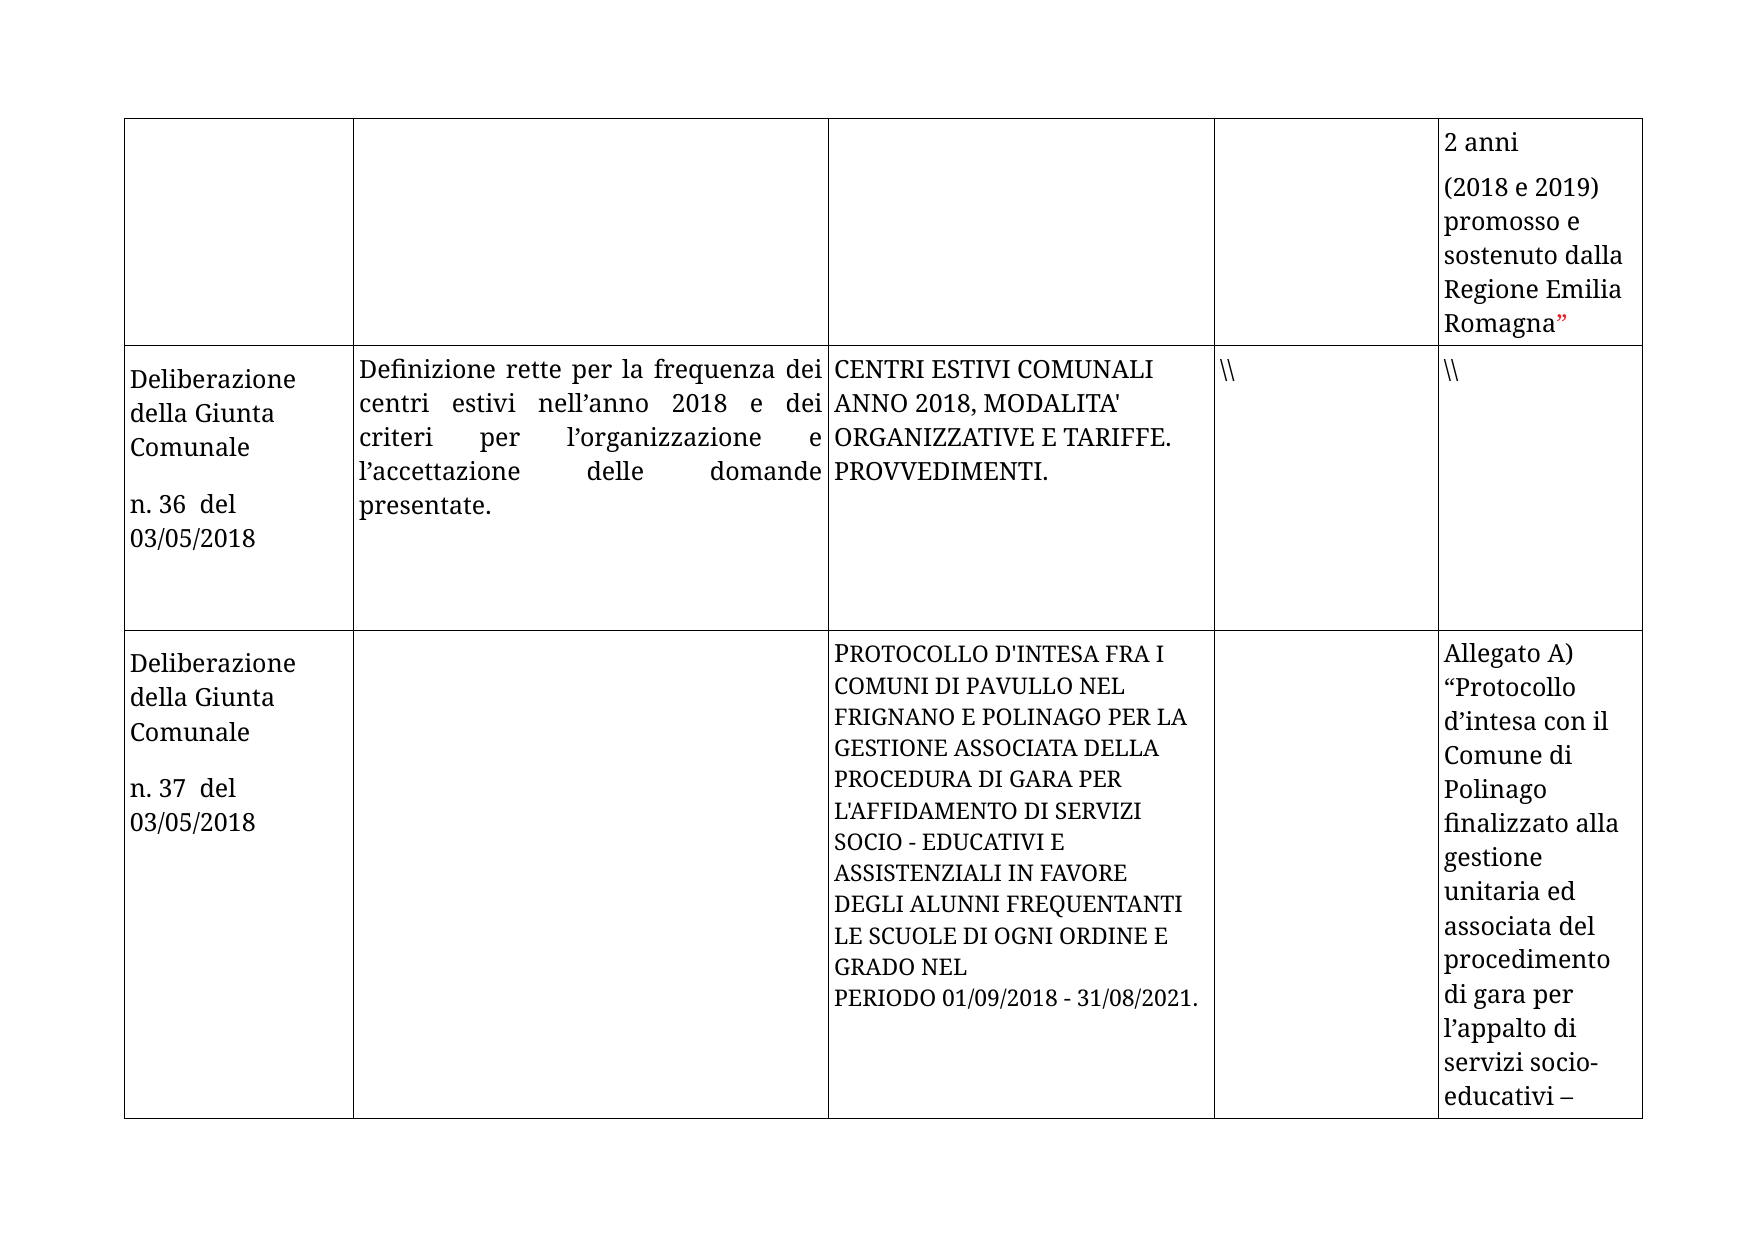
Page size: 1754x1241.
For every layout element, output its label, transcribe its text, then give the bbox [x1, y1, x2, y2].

table_cell [354, 119, 828, 345]
table_cell Deliberazione della Giunta Comunale n. 37 del 03/05/2018 [125, 631, 353, 1118]
table_cell [1215, 119, 1438, 345]
table_cell PROTOCOLLO D'INTESA FRA I COMUNI DI PAVULLO NEL FRIGNANO E POLINAGO PER LA GESTIONE ASSOCIATA DELLA PROCEDURA DI GARA PER L'AFFIDAMENTO DI SERVIZI SOCIO - EDUCATIVI E ASSISTENZIALI IN FAVORE DEGLI ALUNNI FREQUENTANTI LE SCUOLE DI OGNI ORDINE E GRADO NEL PERIODO 01/09/2018 - 31/08/2021. [829, 631, 1214, 1118]
table_cell Definizione rette per la frequenza dei centri estivi nell’anno 2018 e dei criteri per l’organizzazione e l’accettazione delle domande presentate. [354, 346, 828, 630]
table_cell [354, 631, 828, 1118]
table_cell CENTRI ESTIVI COMUNALI ANNO 2018, MODALITA' ORGANIZZATIVE E TARIFFE. PROVVEDIMENTI. [829, 346, 1214, 630]
table_cell [1215, 631, 1438, 1118]
table_cell Deliberazione della Giunta Comunale n. 36 del 03/05/2018 [125, 346, 353, 630]
table_cell 2 anni (2018 e 2019) promosso e sostenuto dalla Regione Emilia Romagna” [1439, 119, 1642, 345]
table_cell Allegato A) “Protocollo d’intesa con il Comune di Polinago finalizzato alla gestione unitaria ed associata del procedimento di gara per l’appalto di servizi socio-educativi – [1439, 631, 1642, 1118]
table_cell [125, 119, 353, 345]
table_cell \\ [1439, 346, 1642, 630]
table_cell \\ [1215, 346, 1438, 630]
table_cell [829, 119, 1214, 345]
